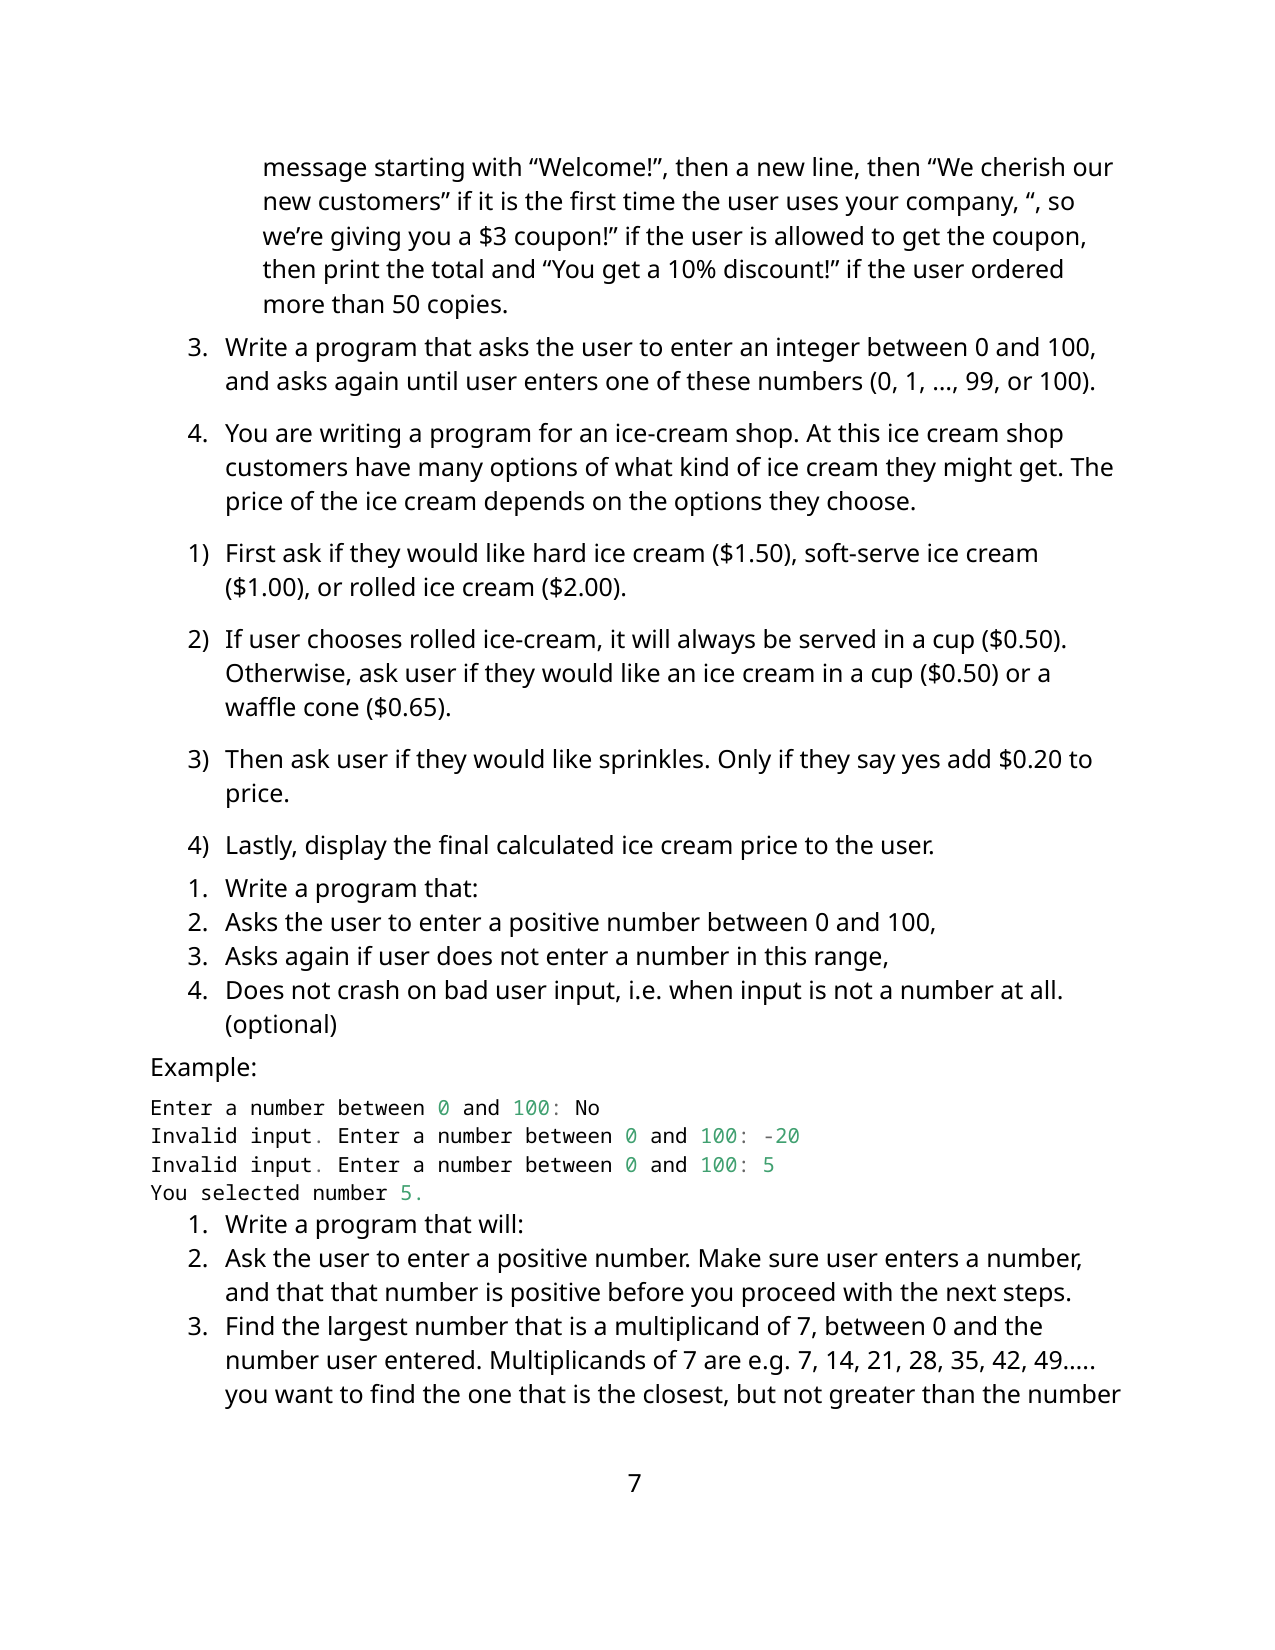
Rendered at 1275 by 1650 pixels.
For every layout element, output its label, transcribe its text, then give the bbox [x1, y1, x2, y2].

list First ask if they would like hard ice cream ($1.50), soft-serve ice cream ($1.00), or rolled ice cream ($2.00). [187, 535, 1125, 603]
list Asks the user to enter a positive number between 0 and 100, [187, 905, 1125, 939]
text You selected number 5. [150, 1178, 1125, 1207]
text Invalid input. Enter a number between 0 and 100: 5 [150, 1150, 1125, 1178]
list Lastly, display the final calculated ice cream price to the user. [187, 828, 1125, 862]
list Find the largest number that is a multiplicand of 7, between 0 and the number user entered. Multiplicands of 7 are e.g. 7, 14, 21, 28, 35, 42, 49….. you want to find the one that is the closest, but not greater than the number [187, 1309, 1125, 1411]
list message starting with “Welcome!”, then a new line, then “We cherish our new customers” if it is the first time the user uses your company, “, so we’re giving you a $3 coupon!” if the user is allowed to get the coupon, then print the total and “You get a 10% discount!” if the user ordered more than 50 copies. [225, 150, 1125, 320]
list Does not crash on bad user input, i.e. when input is not a number at all. (optional) [187, 973, 1125, 1041]
list If user chooses rolled ice-cream, it will always be served in a cup ($0.50). Otherwise, ask user if they would like an ice cream in a cup ($0.50) or a waffle cone ($0.65). [187, 621, 1125, 724]
list Ask the user to enter a positive number. Make sure user enters a number, and that that number is positive before you proceed with the next steps. [187, 1241, 1125, 1309]
text Enter a number between 0 and 100: No [150, 1093, 1125, 1121]
list Write a program that: [187, 871, 1125, 905]
list Asks again if user does not enter a number in this range, [187, 939, 1125, 973]
list Write a program that asks the user to enter an integer between 0 and 100, and asks again until user enters one of these numbers (0, 1, …, 99, or 100). [187, 329, 1125, 397]
list You are writing a program for an ice-cream shop. At this ice cream shop customers have many options of what kind of ice cream they might get. The price of the ice cream depends on the options they choose. [187, 415, 1125, 517]
list Write a program that will: [187, 1207, 1125, 1241]
text Invalid input. Enter a number between 0 and 100: -20 [150, 1121, 1125, 1150]
text Example: [150, 1050, 1125, 1084]
list Then ask user if they would like sprinkles. Only if they say yes add $0.20 to price. [187, 742, 1125, 810]
